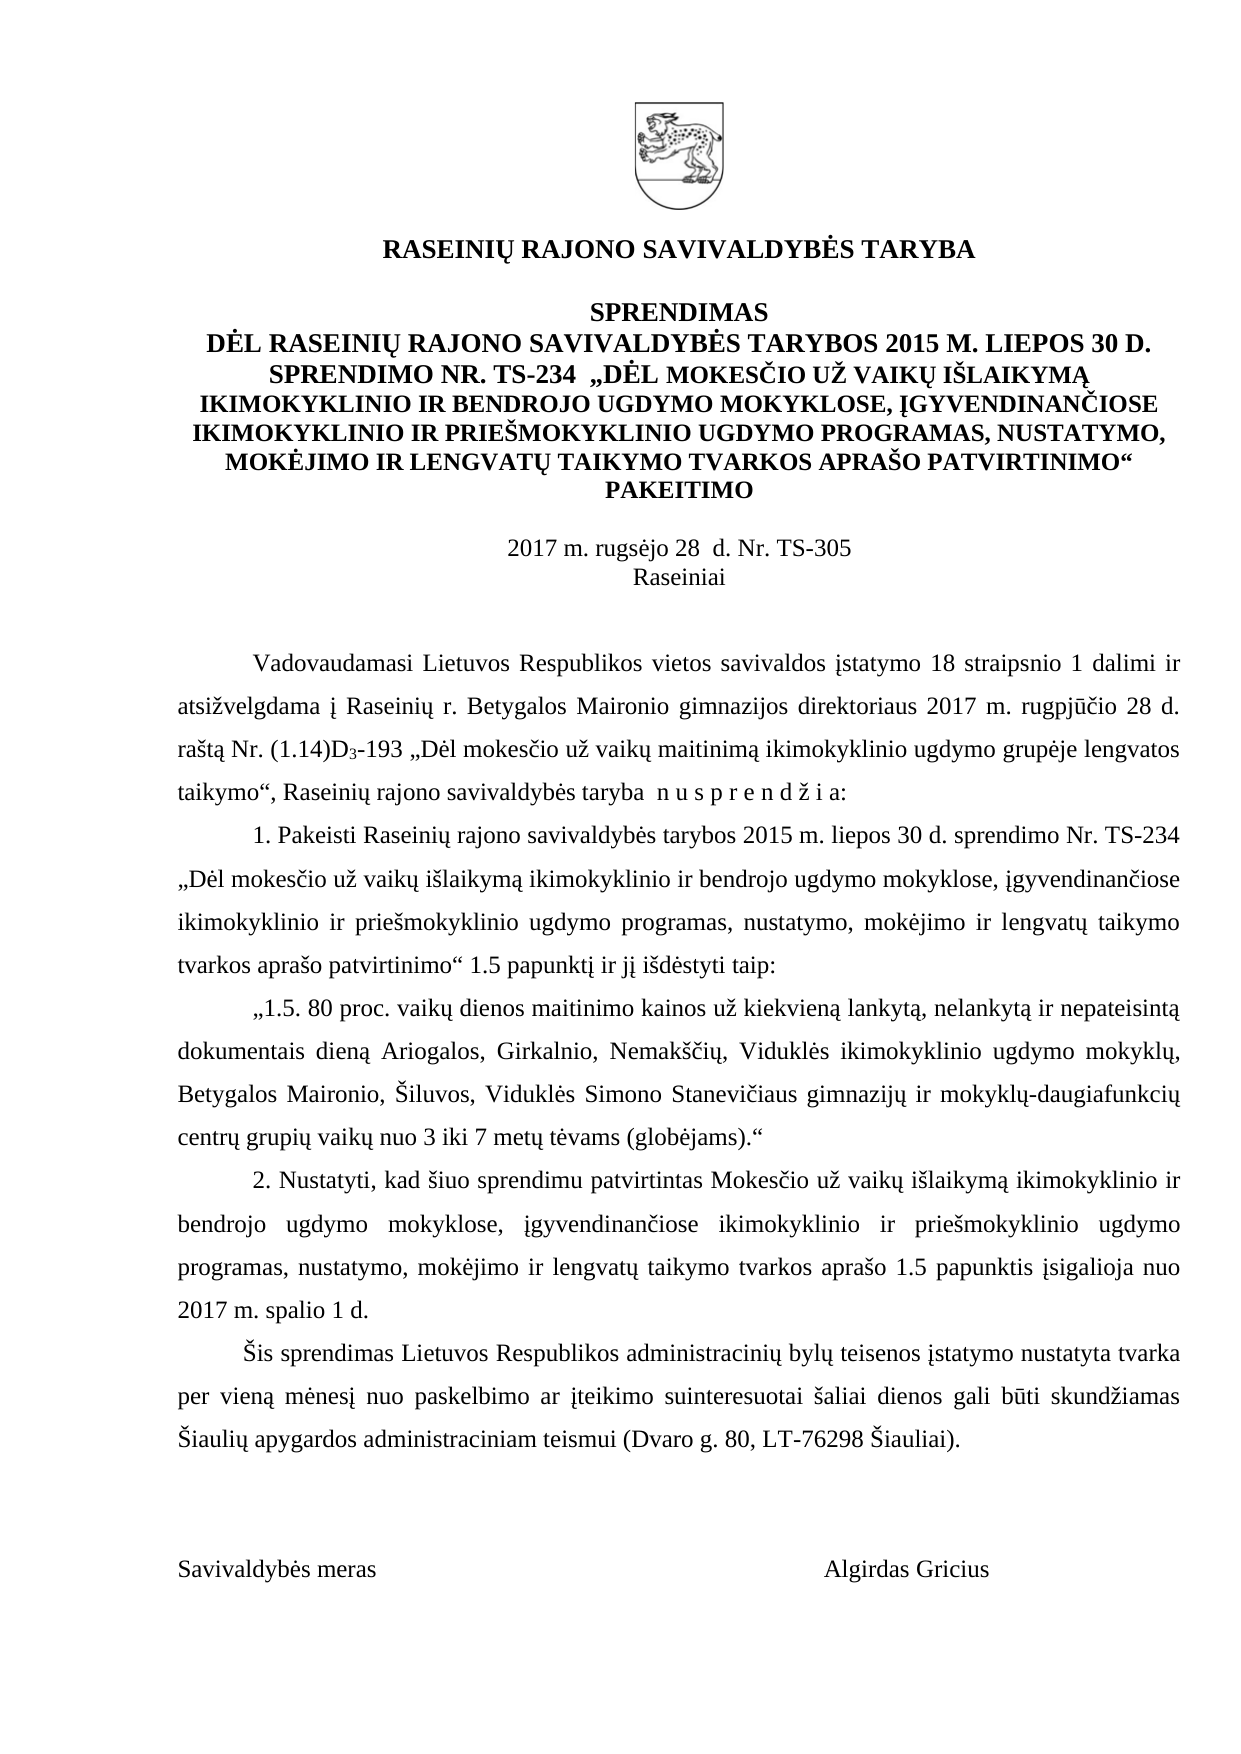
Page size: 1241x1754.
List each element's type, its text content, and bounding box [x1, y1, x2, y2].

text 2017 m. rugsėjo 28 d. Nr. TS-305 [177, 533, 1181, 562]
text SPRENDIMAS [177, 296, 1181, 327]
text dėl raseinių rajono savivaldybės TARYBOS 2015 m. liepos 30 d. sprendimo nr. ts-234 „DĖL MOKESČIO UŽ VAIKŲ IŠLAIKYMĄ IKIMOKYKLINIO IR BENDROJO UGDYMO MOKYKLOSE, ĮGYVENDINANČIOSE IKIMOKYKLINIO IR PRIEŠMOKYKLINIO UGDYMO PROGRAMAS, NUSTATYMO, MOKĖJIMO IR LENGVATŲ TAIKYMO TVARKOS APRAŠO PATVIRTINIMO“ pakeitimo [177, 327, 1181, 504]
text Raseiniai [177, 562, 1181, 591]
text RASEINIŲ RAJONO SAVIVALDYBĖS TARYBA [177, 234, 1181, 265]
text 2. Nustatyti, kad šiuo sprendimu patvirtintas Mokesčio už vaikų išlaikymą ikimokyklinio ir bendrojo ugdymo mokyklose, įgyvendinančiose ikimokyklinio ir priešmokyklinio ugdymo programas, nustatymo, mokėjimo ir lengvatų taikymo tvarkos aprašo 1.5 papunktis įsigalioja nuo 2017 m. spalio 1 d. [177, 1166, 1181, 1324]
text Vadovaudamasi Lietuvos Respublikos vietos savivaldos įstatymo 18 straipsnio 1 dalimi ir atsižvelgdama į Raseinių r. Betygalos Maironio gimnazijos direktoriaus 2017 m. rugpjūčio 28 d. raštą Nr. (1.14)D3-193 „Dėl mokesčio už vaikų maitinimą ikimokyklinio ugdymo grupėje lengvatos taikymo“, Raseinių rajono savivaldybės taryba n u s p r e n d ž i a: [177, 648, 1181, 806]
text Savivaldybės meras Algirdas Gricius [177, 1554, 1181, 1582]
text 1. Pakeisti Raseinių rajono savivaldybės tarybos 2015 m. liepos 30 d. sprendimo Nr. TS-234 „Dėl mokesčio už vaikų išlaikymą ikimokyklinio ir bendrojo ugdymo mokyklose, įgyvendinančiose ikimokyklinio ir priešmokyklinio ugdymo programas, nustatymo, mokėjimo ir lengvatų taikymo tvarkos aprašo patvirtinimo“ 1.5 papunktį ir jį išdėstyti taip: [177, 821, 1181, 979]
text Šis sprendimas Lietuvos Respublikos administracinių bylų teisenos įstatymo nustatyta tvarka per vieną mėnesį nuo paskelbimo ar įteikimo suinteresuotai šaliai dienos gali būti skundžiamas Šiaulių apygardos administraciniam teismui (Dvaro g. 80, LT-76298 Šiauliai). [177, 1338, 1181, 1453]
text „1.5. 80 proc. vaikų dienos maitinimo kainos už kiekvieną lankytą, nelankytą ir nepateisintą dokumentais dieną Ariogalos, Girkalnio, Nemakščių, Viduklės ikimokyklinio ugdymo mokyklų, Betygalos Maironio, Šiluvos, Viduklės Simono Stanevičiaus gimnazijų ir mokyklų-daugiafunkcių centrų grupių vaikų nuo 3 iki 7 metų tėvams (globėjams).“ [177, 993, 1181, 1151]
